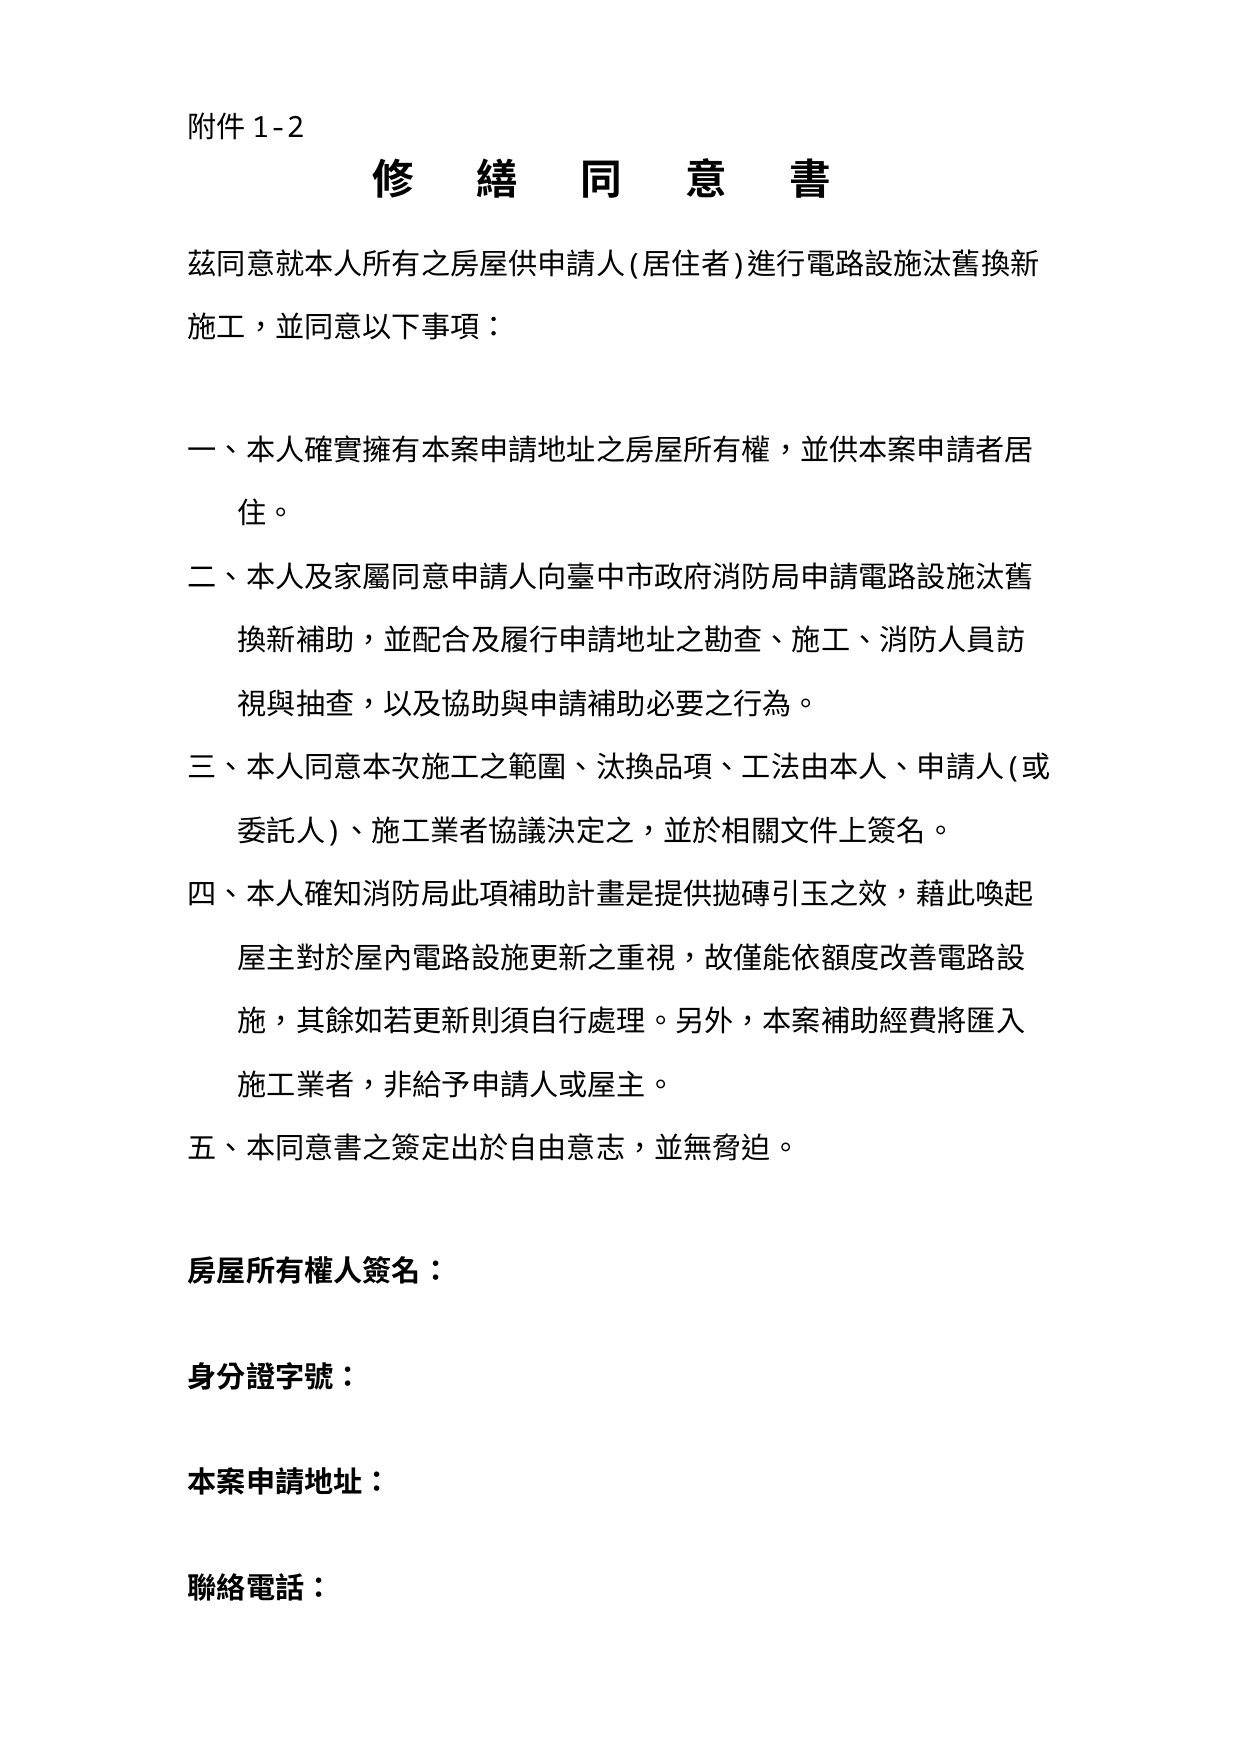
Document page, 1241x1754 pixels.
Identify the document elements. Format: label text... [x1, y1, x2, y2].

text 本案申請地址： [187, 1459, 1053, 1501]
text 附件1-2 [187, 103, 1053, 146]
text 一、本人確實擁有本案申請地址之房屋所有權，並供本案申請者居住。 [187, 427, 1053, 532]
text 二、本人及家屬同意申請人向臺中市政府消防局申請電路設施汰舊換新補助，並配合及履行申請地址之勘查、施工、消防人員訪視與抽查，以及協助與申請補助必要之行為。 [187, 553, 1053, 723]
text 修 繕 同 意 書 [187, 146, 1053, 206]
text 四、本人確知消防局此項補助計畫是提供拋磚引玉之效，藉此喚起屋主對於屋內電路設施更新之重視，故僅能依額度改善電路設施，其餘如若更新則須自行處理。另外，本案補助經費將匯入施工業者，非給予申請人或屋主。 [187, 871, 1053, 1103]
text 房屋所有權人簽名： [187, 1248, 1053, 1290]
text 聯絡電話： [187, 1565, 1053, 1607]
text 身分證字號： [187, 1353, 1053, 1396]
text 茲同意就本人所有之房屋供申請人(居住者)進行電路設施汰舊換新施工，並同意以下事項： [187, 240, 1053, 346]
text 三、本人同意本次施工之範圍、汰換品項、工法由本人、申請人(或委託人)、施工業者協議決定之，並於相關文件上簽名。 [187, 744, 1053, 850]
text 五、本同意書之簽定出於自由意志，並無脅迫。 [187, 1125, 1053, 1167]
